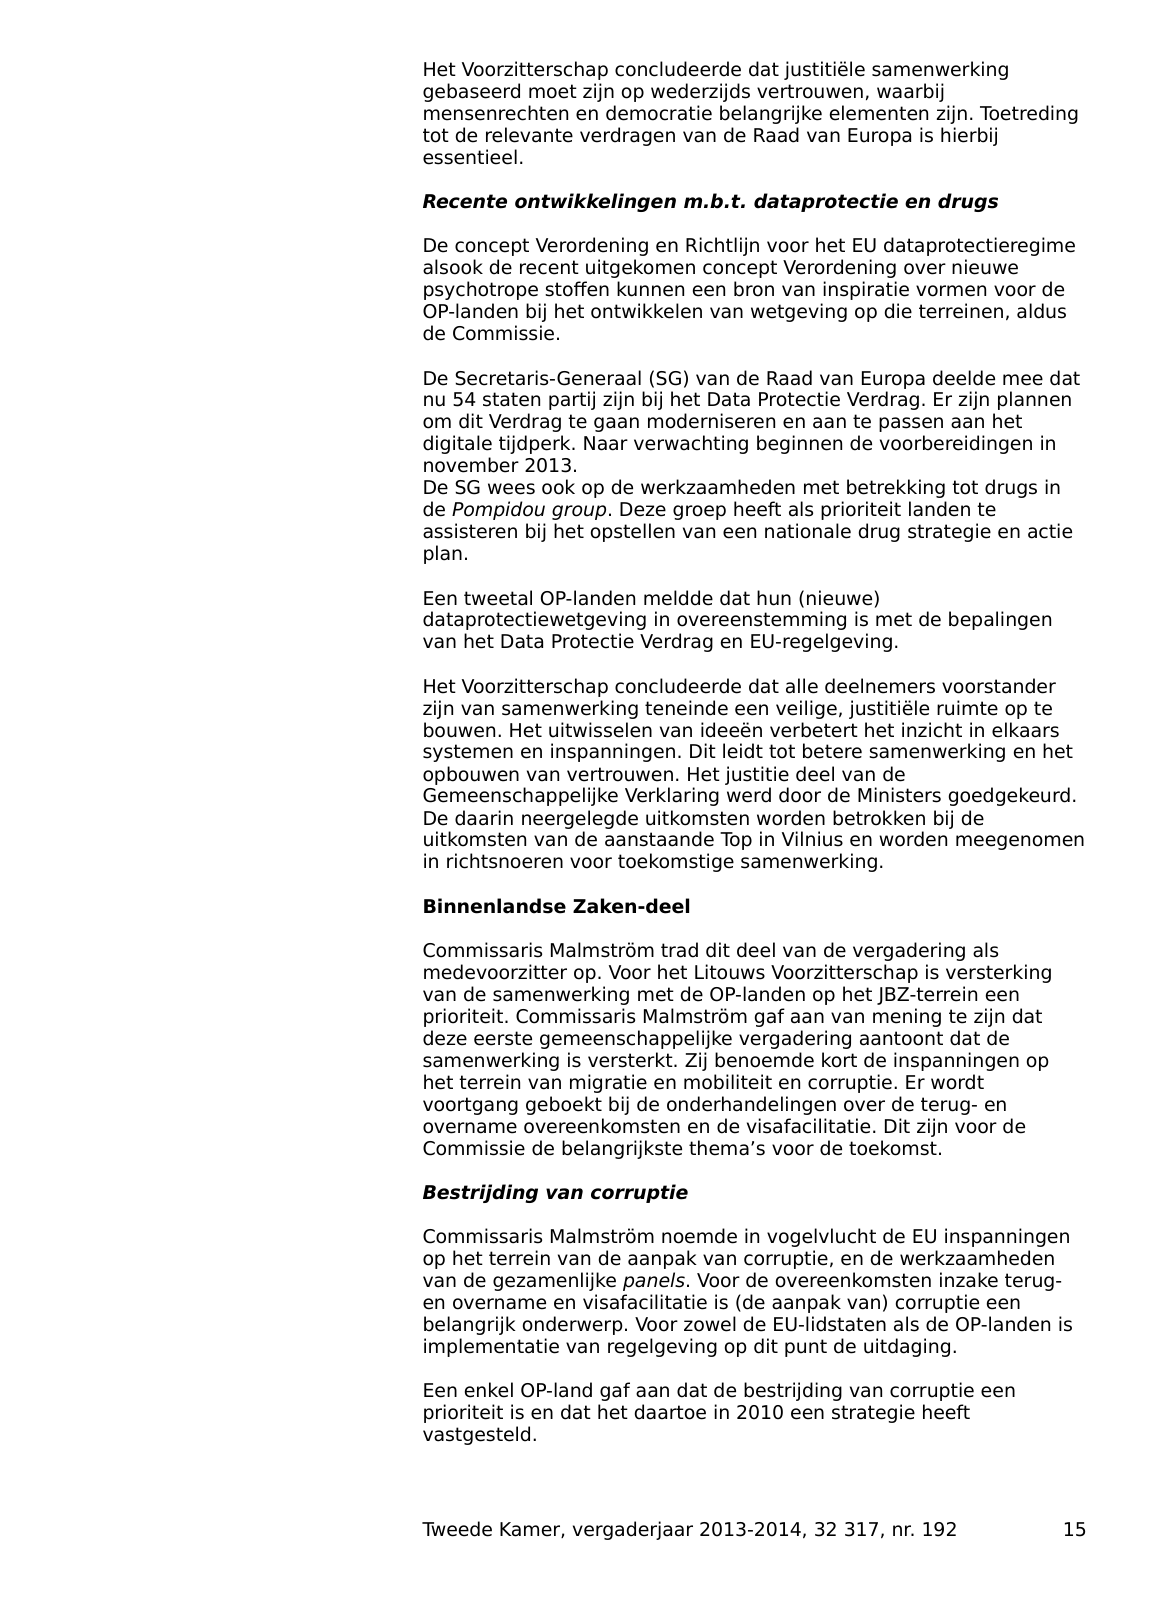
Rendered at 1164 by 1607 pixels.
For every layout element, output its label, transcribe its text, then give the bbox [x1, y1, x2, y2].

text Een tweetal OP-landen meldde dat hun (nieuwe) dataprotectiewetgeving in overeenstemming is met de bepalingen van het Data Protectie Verdrag en EU-regelgeving. [422, 587, 1087, 653]
text De SG wees ook op de werkzaamheden met betrekking tot drugs in de Pompidou group. Deze groep heeft als prioriteit landen te assisteren bij het opstellen van een nationale drug strategie en actie plan. [422, 477, 1087, 565]
subtitle Bestrijding van corruptie [422, 1182, 1087, 1204]
text Een enkel OP-land gaf aan dat de bestrijding van corruptie een prioriteit is en dat het daartoe in 2010 een strategie heeft vastgesteld. [422, 1380, 1087, 1446]
text De Secretaris-Generaal (SG) van de Raad van Europa deelde mee dat nu 54 staten partij zijn bij het Data Protectie Verdrag. Er zijn plannen om dit Verdrag te gaan moderniseren en aan te passen aan het digitale tijdperk. Naar verwachting beginnen de voorbereidingen in november 2013. [422, 367, 1087, 477]
text Het Voorzitterschap concludeerde dat alle deelnemers voorstander zijn van samenwerking teneinde een veilige, justitiële ruimte op te bouwen. Het uitwisselen van ideeën verbetert het inzicht in elkaars systemen en inspanningen. Dit leidt tot betere samenwerking en het opbouwen van vertrouwen. Het justitie deel van de Gemeenschappelijke Verklaring werd door de Ministers goedgekeurd. De daarin neergelegde uitkomsten worden betrokken bij de uitkomsten van de aanstaande Top in Vilnius en worden meegenomen in richtsnoeren voor toekomstige samenwerking. [422, 676, 1087, 873]
text De concept Verordening en Richtlijn voor het EU dataprotectieregime alsook de recent uitgekomen concept Verordening over nieuwe psychotrope stoffen kunnen een bron van inspiratie vormen voor de OP-landen bij het ontwikkelen van wetgeving op die terreinen, aldus de Commissie. [422, 235, 1087, 345]
subtitle Binnenlandse Zaken-deel [422, 896, 1087, 917]
subtitle Recente ontwikkelingen m.b.t. dataprotectie en drugs [422, 191, 1087, 213]
text Commissaris Malmström trad dit deel van de vergadering als medevoorzitter op. Voor het Litouws Voorzitterschap is versterking van de samenwerking met de OP-landen op het JBZ-terrein een prioriteit. Commissaris Malmström gaf aan van mening te zijn dat deze eerste gemeenschappelijke vergadering aantoont dat de samenwerking is versterkt. Zij benoemde kort de inspanningen op het terrein van migratie en mobiliteit en corruptie. Er wordt voortgang geboekt bij de onderhandelingen over de terug- en overname overeenkomsten en de visafacilitatie. Dit zijn voor de Commissie de belangrijkste thema’s voor de toekomst. [422, 940, 1087, 1159]
text Het Voorzitterschap concludeerde dat justitiële samenwerking gebaseerd moet zijn op wederzijds vertrouwen, waarbij mensenrechten en democratie belangrijke elementen zijn. Toetreding tot de relevante verdragen van de Raad van Europa is hierbij essentieel. [422, 59, 1087, 169]
text Commissaris Malmström noemde in vogelvlucht de EU inspanningen op het terrein van de aanpak van corruptie, en de werkzaamheden van de gezamenlijke panels. Voor de overeenkomsten inzake terug- en overname en visafacilitatie is (de aanpak van) corruptie een belangrijk onderwerp. Voor zowel de EU-lidstaten als de OP-landen is implementatie van regelgeving op dit punt de uitdaging. [422, 1226, 1087, 1358]
